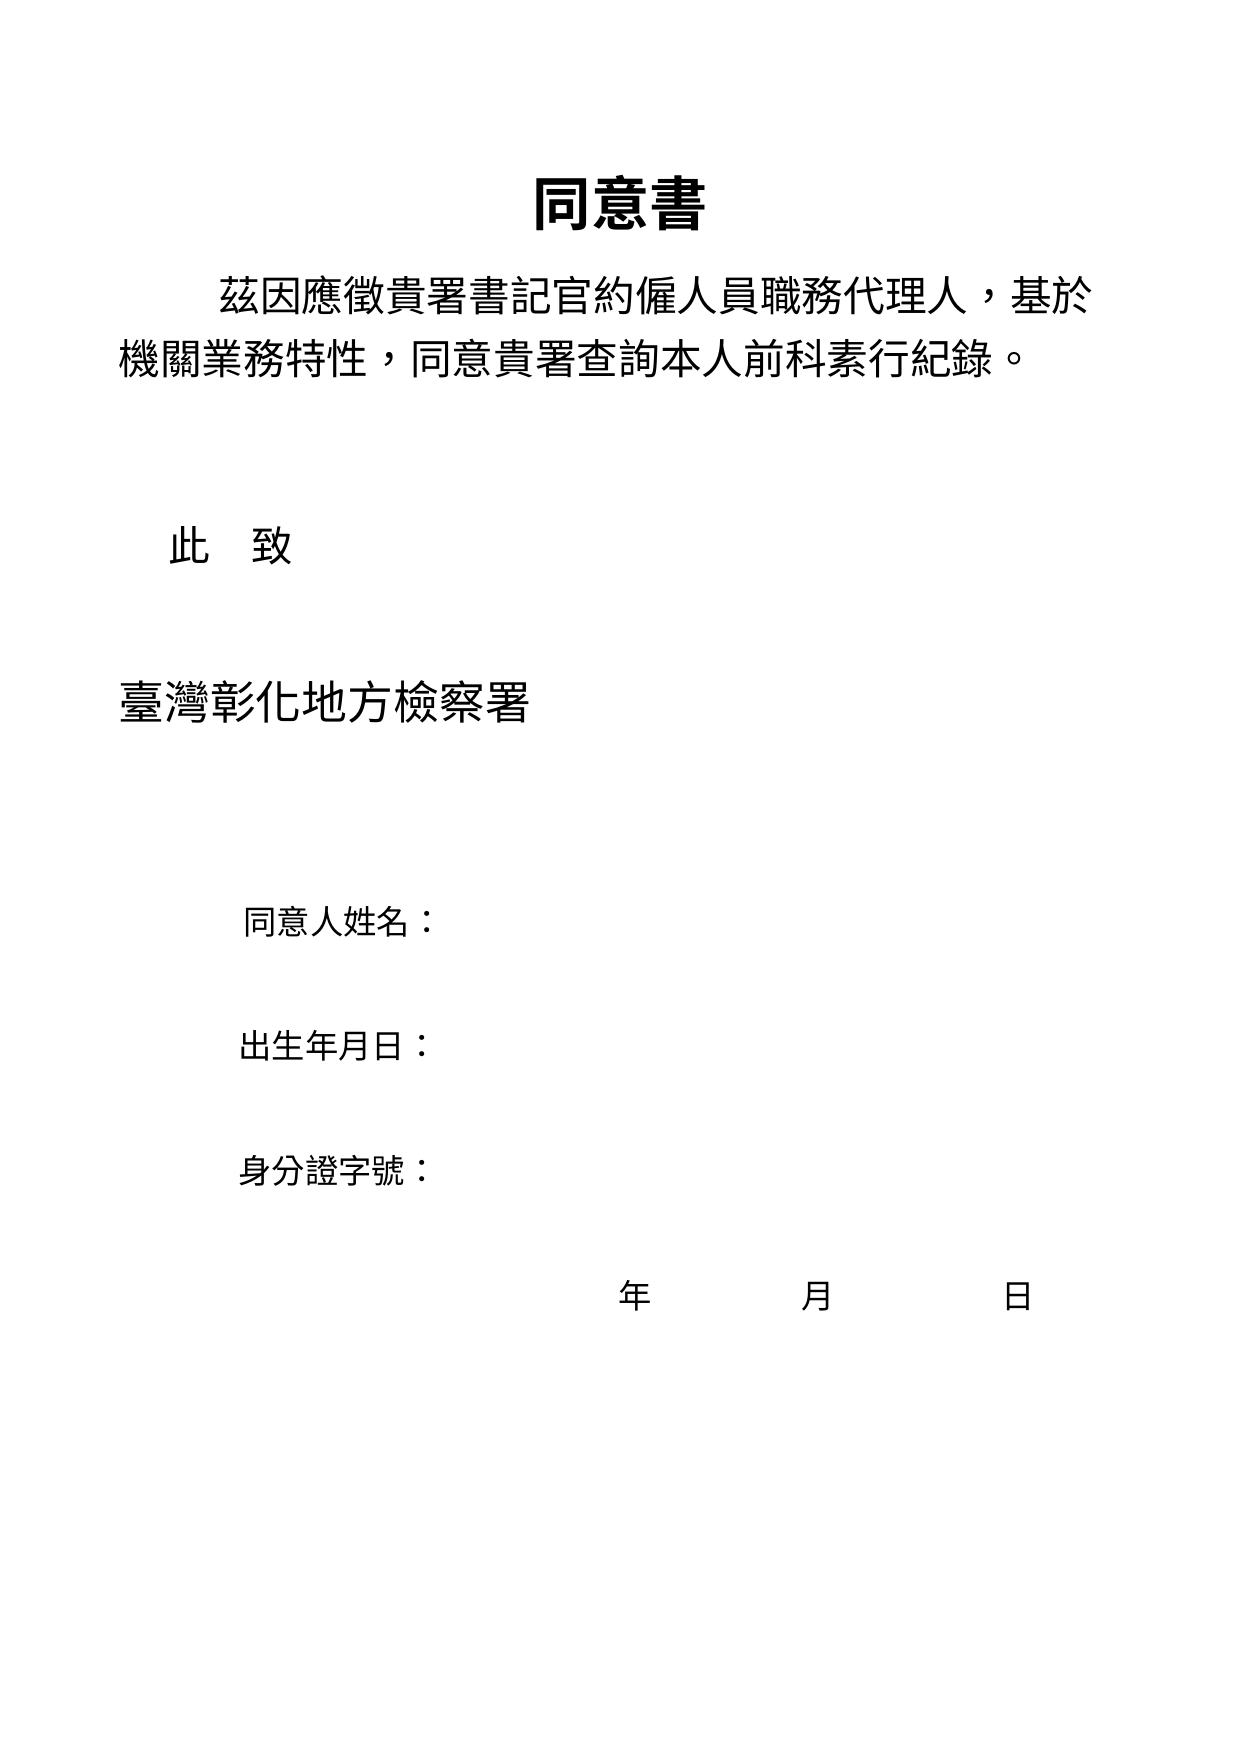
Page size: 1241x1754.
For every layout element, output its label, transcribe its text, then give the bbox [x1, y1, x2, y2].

text 出生年月日： [118, 1002, 1122, 1064]
text 此 致 [118, 502, 1122, 564]
text 臺灣彰化地方檢察署 [118, 627, 1122, 752]
text 同意人姓名： [118, 877, 1122, 939]
text 同意書 [118, 127, 1122, 252]
text 年 月 日 [118, 1252, 1122, 1314]
text 茲因應徵貴署書記官約僱人員職務代理人，基於機關業務特性，同意貴署查詢本人前科素行紀錄。 [118, 252, 1122, 377]
text 身分證字號： [118, 1127, 1122, 1189]
